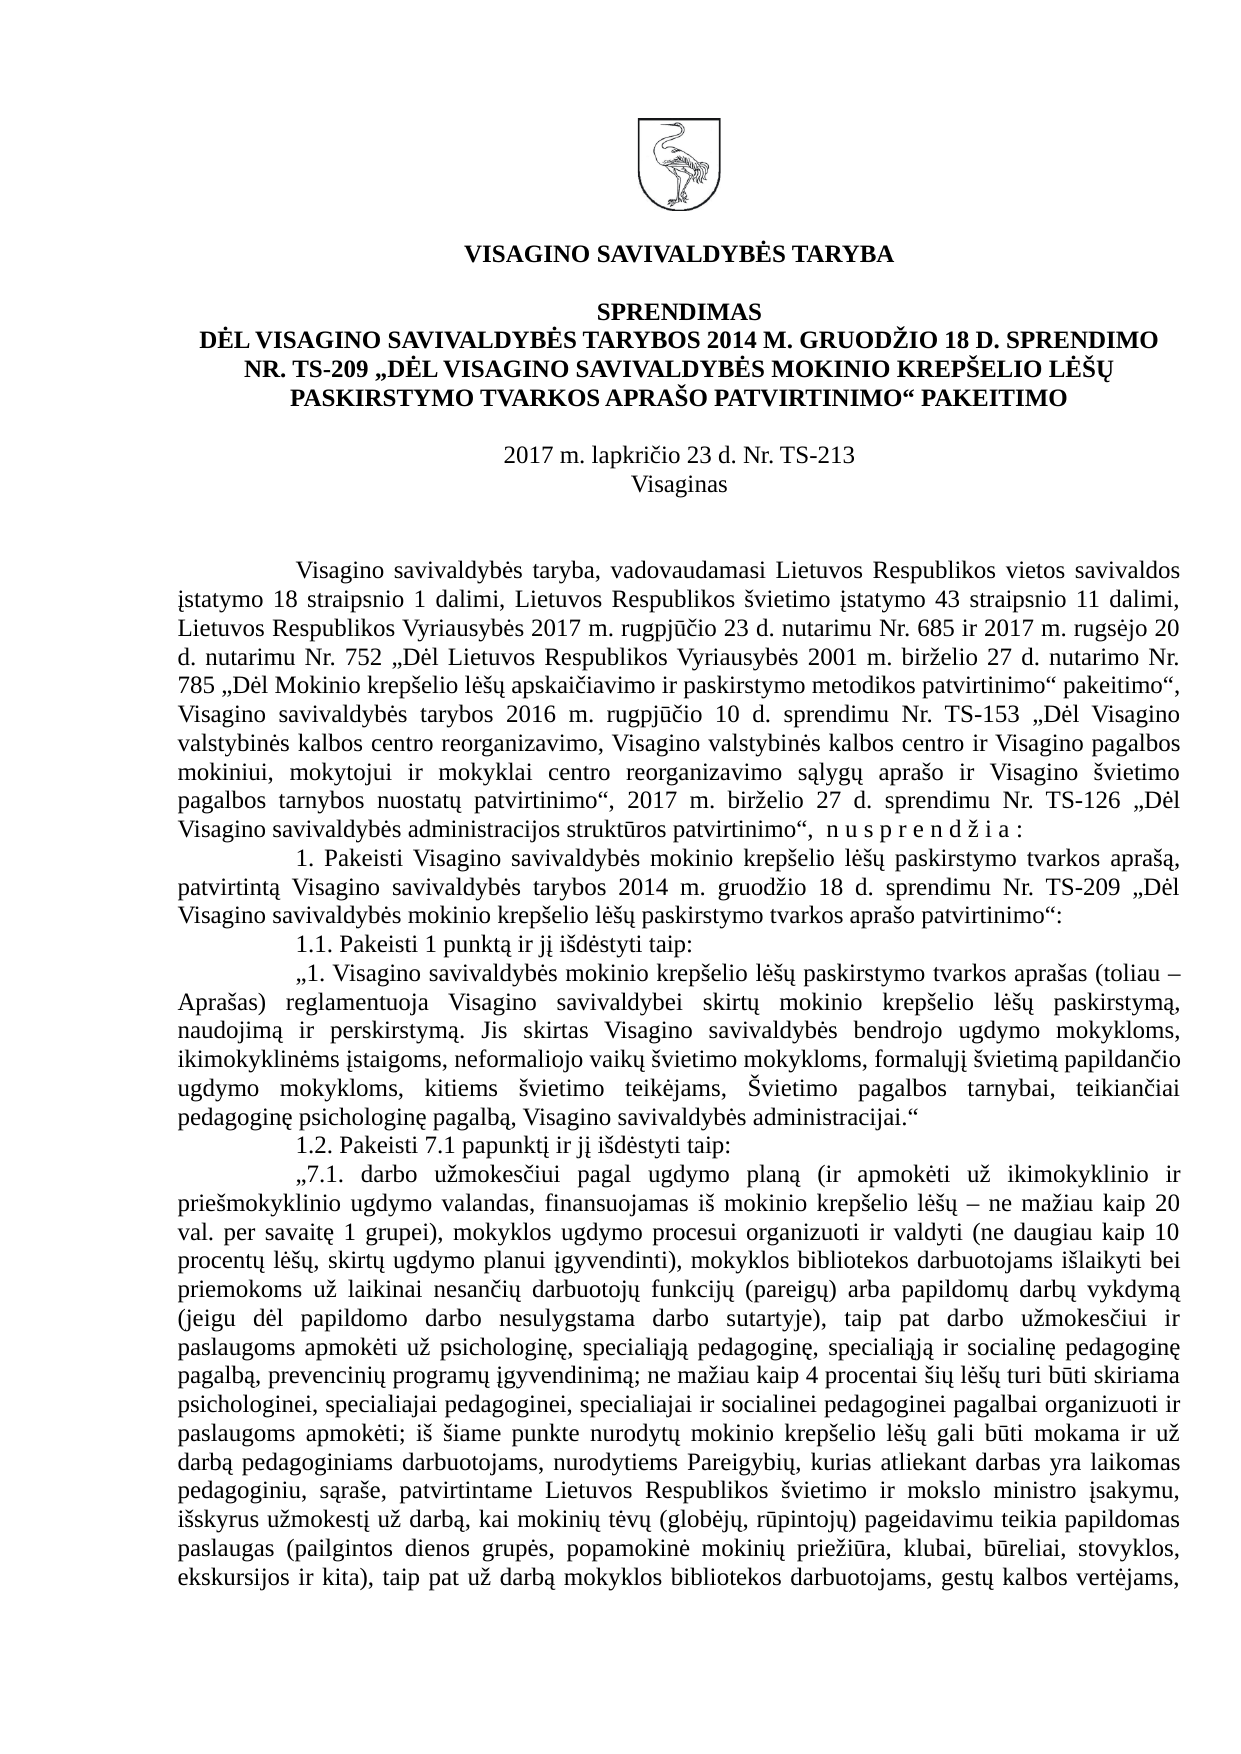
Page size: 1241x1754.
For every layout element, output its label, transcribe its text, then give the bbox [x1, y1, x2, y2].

text 1. Pakeisti Visagino savivaldybės mokinio krepšelio lėšų paskirstymo tvarkos aprašą, patvirtintą Visagino savivaldybės tarybos 2014 m. gruodžio 18 d. sprendimu Nr. TS-209 „Dėl Visagino savivaldybės mokinio krepšelio lėšų paskirstymo tvarkos aprašo patvirtinimo“: [177, 843, 1181, 929]
text Dėl VISAGINO SAVIVALDYBĖS TARYBOS 2014 M. GRUODŽIO 18 D. SPRENDIMO NR. TS-209 „DĖL VISAGINO SAVIVALDYBĖS MOKINIO KREPŠELIO LĖŠŲ PASKIRSTYMO TVARKOS APRAŠO PATVIRTINIMO“ PAKEITIMO [177, 325, 1181, 412]
text 1.1. Pakeisti 1 punktą ir jį išdėstyti taip: [177, 929, 1181, 958]
text Visaginas [177, 469, 1181, 498]
text Visagino savivaldybės taryba, vadovaudamasi Lietuvos Respublikos vietos savivaldos įstatymo 18 straipsnio 1 dalimi, Lietuvos Respublikos švietimo įstatymo 43 straipsnio 11 dalimi, Lietuvos Respublikos Vyriausybės 2017 m. rugpjūčio 23 d. nutarimu Nr. 685 ir 2017 m. rugsėjo 20 d. nutarimu Nr. 752 „Dėl Lietuvos Respublikos Vyriausybės 2001 m. birželio 27 d. nutarimo Nr. 785 „Dėl Mokinio krepšelio lėšų apskaičiavimo ir paskirstymo metodikos patvirtinimo“ pakeitimo“, Visagino savivaldybės tarybos 2016 m. rugpjūčio 10 d. sprendimu Nr. TS-153 „Dėl Visagino valstybinės kalbos centro reorganizavimo, Visagino valstybinės kalbos centro ir Visagino pagalbos mokiniui, mokytojui ir mokyklai centro reorganizavimo sąlygų aprašo ir Visagino švietimo pagalbos tarnybos nuostatų patvirtinimo“, 2017 m. birželio 27 d. sprendimu Nr. TS-126 „Dėl Visagino savivaldybės administracijos struktūros patvirtinimo“, nusprendžia: [177, 555, 1181, 843]
text sprendimas [177, 297, 1181, 325]
text „7.1. darbo užmokesčiui pagal ugdymo planą (ir apmokėti už ikimokyklinio ir priešmokyklinio ugdymo valandas, finansuojamas iš mokinio krepšelio lėšų – ne mažiau kaip 20 val. per savaitę 1 grupei), mokyklos ugdymo procesui organizuoti ir valdyti (ne daugiau kaip 10 procentų lėšų, skirtų ugdymo planui įgyvendinti), mokyklos bibliotekos darbuotojams išlaikyti bei priemokoms už laikinai nesančių darbuotojų funkcijų (pareigų) arba papildomų darbų vykdymą (jeigu dėl papildomo darbo nesulygstama darbo sutartyje), taip pat darbo užmokesčiui ir paslaugoms apmokėti už psichologinę, specialiąją pedagoginę, specialiąją ir socialinę pedagoginę pagalbą, prevencinių programų įgyvendinimą; ne mažiau kaip 4 procentai šių lėšų turi būti skiriama psichologinei, specialiajai pedagoginei, specialiajai ir socialinei pedagoginei pagalbai organizuoti ir paslaugoms apmokėti; iš šiame punkte nurodytų mokinio krepšelio lėšų gali būti mokama ir už darbą pedagoginiams darbuotojams, nurodytiems Pareigybių, kurias atliekant darbas yra laikomas pedagoginiu, sąraše, patvirtintame Lietuvos Respublikos švietimo ir mokslo ministro įsakymu, išskyrus užmokestį už darbą, kai mokinių tėvų (globėjų, rūpintojų) pageidavimu teikia papildomas paslaugas (pailgintos dienos grupės, popamokinė mokinių priežiūra, klubai, būreliai, stovyklos, ekskursijos ir kita), taip pat už darbą mokyklos bibliotekos darbuotojams, gestų kalbos vertėjams, [177, 1159, 1181, 1590]
text 1.2. Pakeisti 7.1 papunktį ir jį išdėstyti taip: [177, 1130, 1181, 1159]
text „1. Visagino savivaldybės mokinio krepšelio lėšų paskirstymo tvarkos aprašas (toliau – Aprašas) reglamentuoja Visagino savivaldybei skirtų mokinio krepšelio lėšų paskirstymą, naudojimą ir perskirstymą. Jis skirtas Visagino savivaldybės bendrojo ugdymo mokykloms, ikimokyklinėms įstaigoms, neformaliojo vaikų švietimo mokykloms, formalųjį švietimą papildančio ugdymo mokykloms, kitiems švietimo teikėjams, Švietimo pagalbos tarnybai, teikiančiai pedagoginę psichologinę pagalbą, Visagino savivaldybės administracijai.“ [177, 958, 1181, 1130]
text 2017 m. lapkričio 23 d. Nr. TS-213 [177, 440, 1181, 469]
text Visagino savivaldybės taryba [177, 239, 1181, 268]
